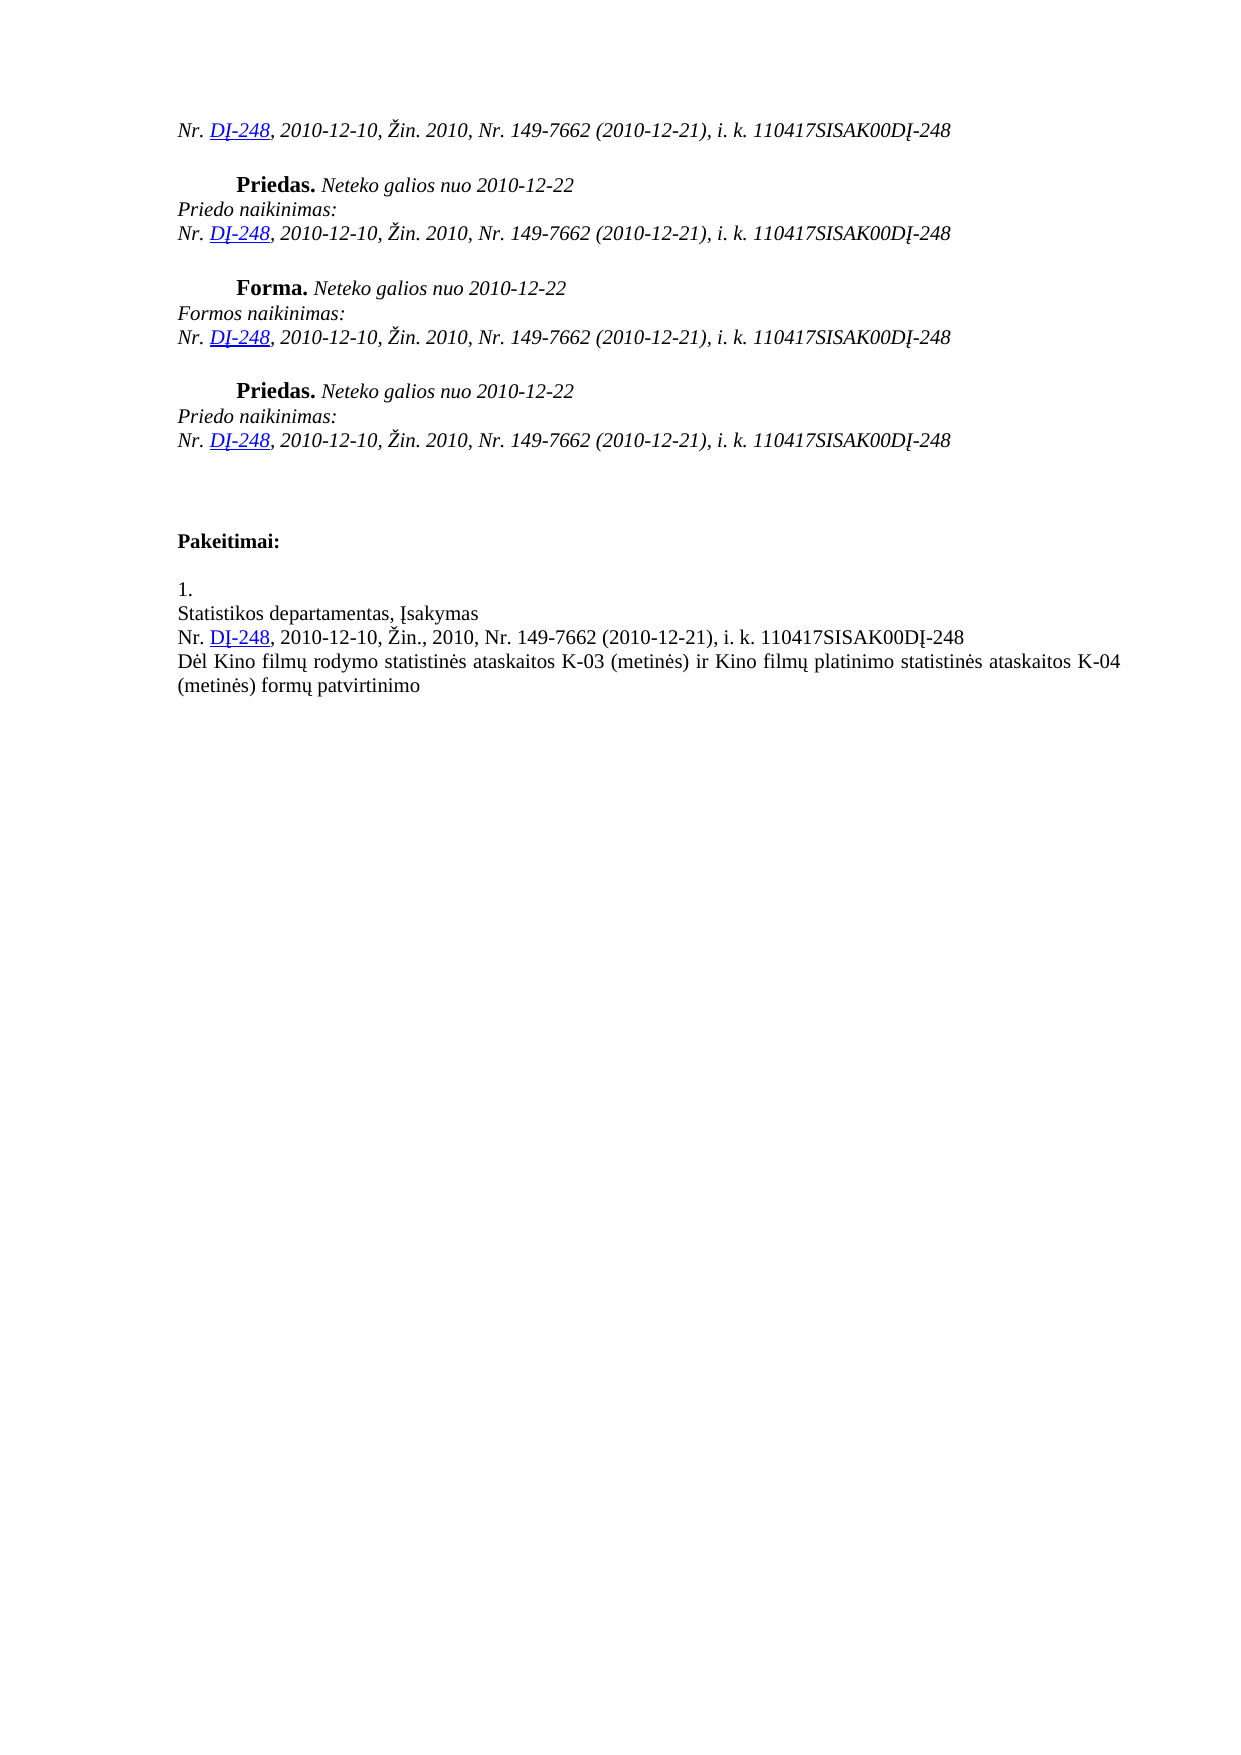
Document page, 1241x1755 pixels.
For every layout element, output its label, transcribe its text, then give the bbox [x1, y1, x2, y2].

text Priedas. Neteko galios nuo 2010-12-22 [177, 171, 1122, 197]
text Formos naikinimas: [177, 301, 1122, 324]
text Priedo naikinimas: [177, 197, 1122, 221]
text Nr. DĮ-248, 2010-12-10, Žin. 2010, Nr. 149-7662 (2010-12-21), i. k. 110417SISAK00DĮ-248 [177, 221, 1122, 245]
text Priedo naikinimas: [177, 404, 1122, 428]
text Nr. DĮ-248, 2010-12-10, Žin. 2010, Nr. 149-7662 (2010-12-21), i. k. 110417SISAK00DĮ-248 [177, 324, 1122, 349]
text Dėl Kino filmų rodymo statistinės ataskaitos K-03 (metinės) ir Kino filmų platinimo statistinės ataskaitos K-04 (metinės) formų patvirtinimo [177, 649, 1122, 697]
text Priedas. Neteko galios nuo 2010-12-22 [177, 377, 1122, 404]
text Pakeitimai: [177, 529, 1122, 553]
text Forma. Neteko galios nuo 2010-12-22 [177, 274, 1122, 301]
text Nr. DĮ-248, 2010-12-10, Žin. 2010, Nr. 149-7662 (2010-12-21), i. k. 110417SISAK00DĮ-248 [177, 428, 1122, 452]
text Nr. DĮ-248, 2010-12-10, Žin. 2010, Nr. 149-7662 (2010-12-21), i. k. 110417SISAK00DĮ-248 [177, 118, 1122, 142]
text 1. [177, 577, 1122, 601]
text Statistikos departamentas, Įsakymas [177, 601, 1122, 625]
text Nr. DĮ-248, 2010-12-10, Žin., 2010, Nr. 149-7662 (2010-12-21), i. k. 110417SISAK00DĮ-248 [177, 625, 1122, 649]
